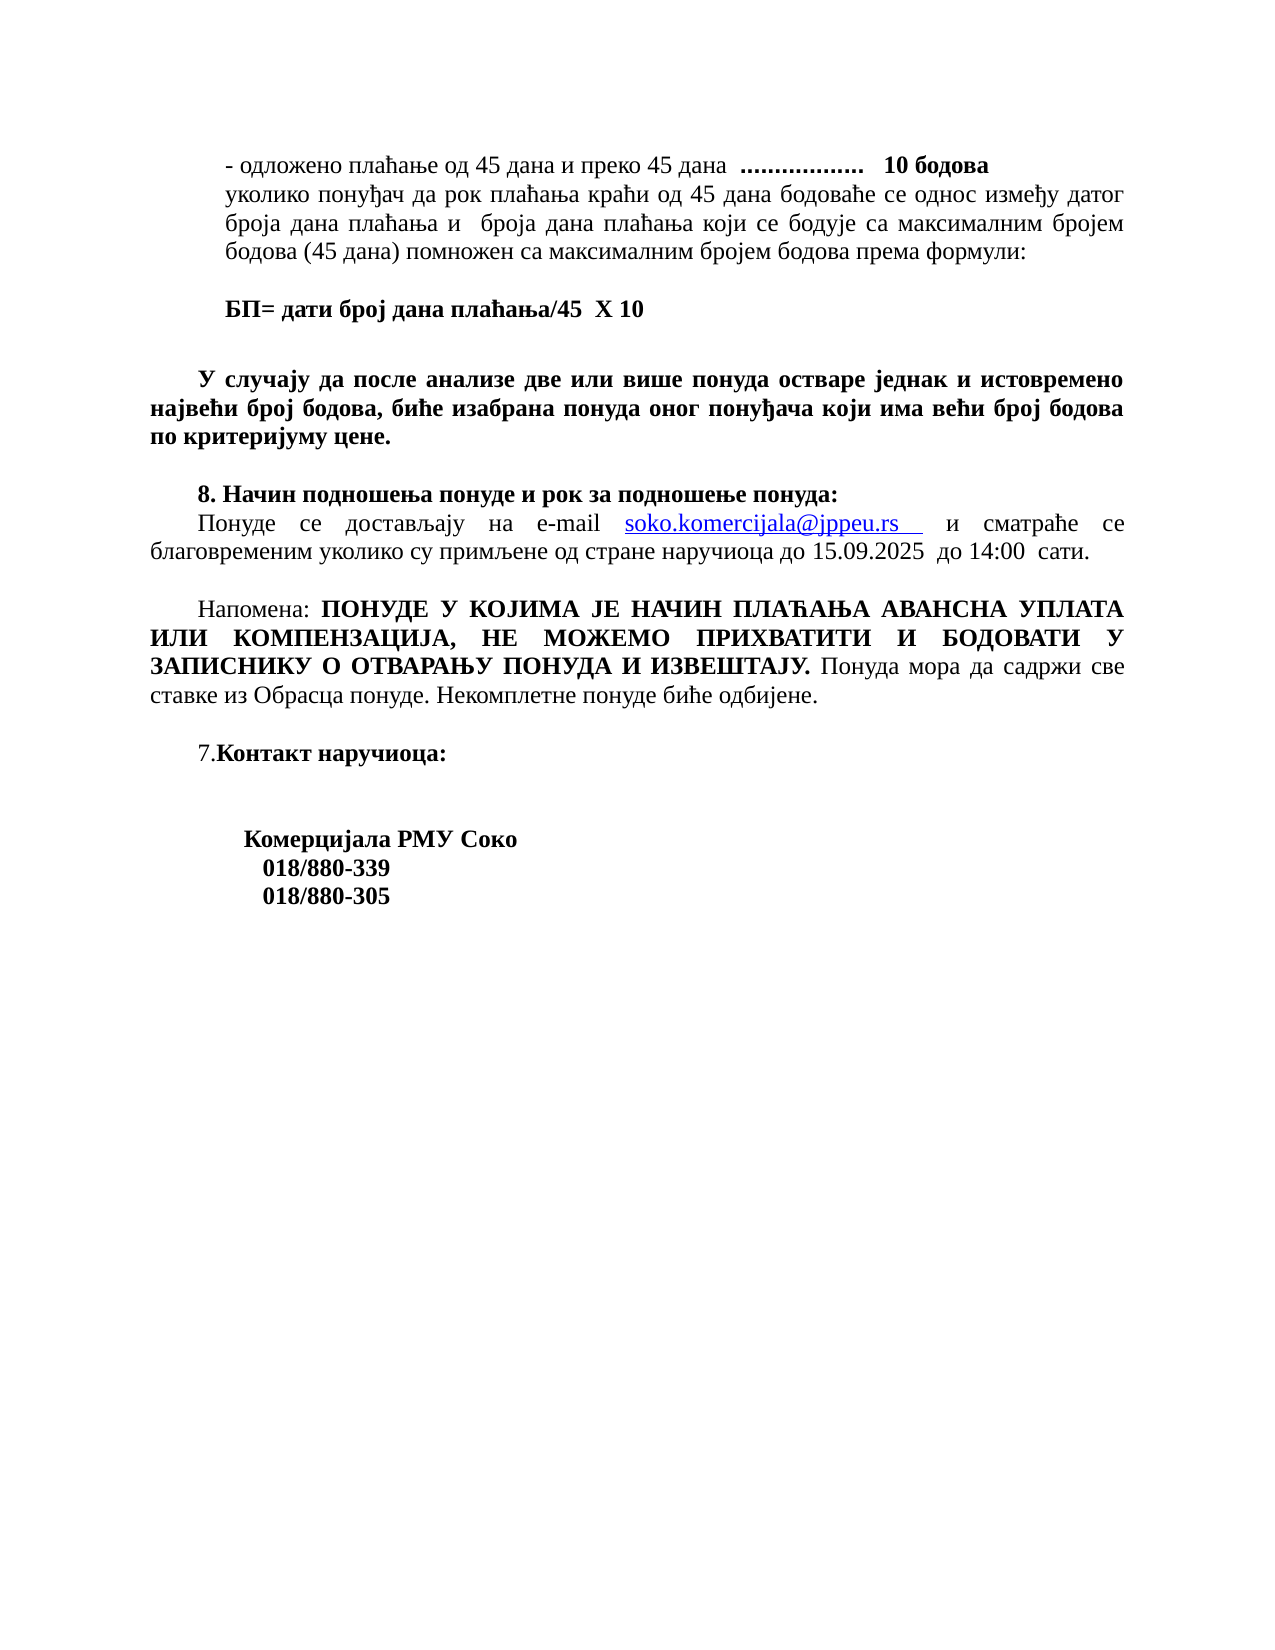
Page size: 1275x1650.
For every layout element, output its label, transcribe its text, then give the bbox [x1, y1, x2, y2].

text БП= дати број дана плаћања/45 X 10 [225, 294, 1125, 323]
text 8. Начин подношења понуде и рок за подношење понуда: [150, 479, 1125, 508]
text 018/880-305 [225, 881, 1125, 910]
text Понуде се достављају на e-mail soko.komercijala@jppeu.rs и сматраће се благовременим уколико су примљене од стране наручиоца до 15.09.2025 до 14:00 сати. [150, 508, 1125, 565]
list Контакт наручиоца: [150, 738, 1125, 766]
text уколико понуђач да рок плаћања краћи од 45 дана бодоваће се однос између датог броја дана плаћања и броја дана плаћања који се бодује са максималним бројем бодова (45 дана) помножен са максималним бројем бодова према формули: [225, 179, 1125, 265]
text Комерцијала РМУ Соко [225, 824, 1125, 853]
text - одложено плаћање од 45 дана и преко 45 дана .................. 10 бодова [225, 150, 1125, 179]
text Напомена: ПОНУДЕ У КОЈИМА ЈЕ НАЧИН ПЛАЋАЊА АВАНСНА УПЛАТА ИЛИ КОМПЕНЗАЦИЈА, НЕ МОЖЕМО ПРИХВАТИТИ И БОДОВАТИ У ЗАПИСНИКУ О ОТВАРАЊУ ПОНУДА И ИЗВЕШТАЈУ. Понуда мора да садржи све ставке из Обрасца понуде. Некомплетне понуде биће одбијене. [150, 594, 1125, 709]
text У случају да после анализе две или више понуда остваре једнак и истовремено највећи број бодова, биће изабрана понуда оног понуђача који има већи број бодова по критеријуму цене. [150, 364, 1125, 450]
text 018/880-339 [225, 853, 1125, 881]
